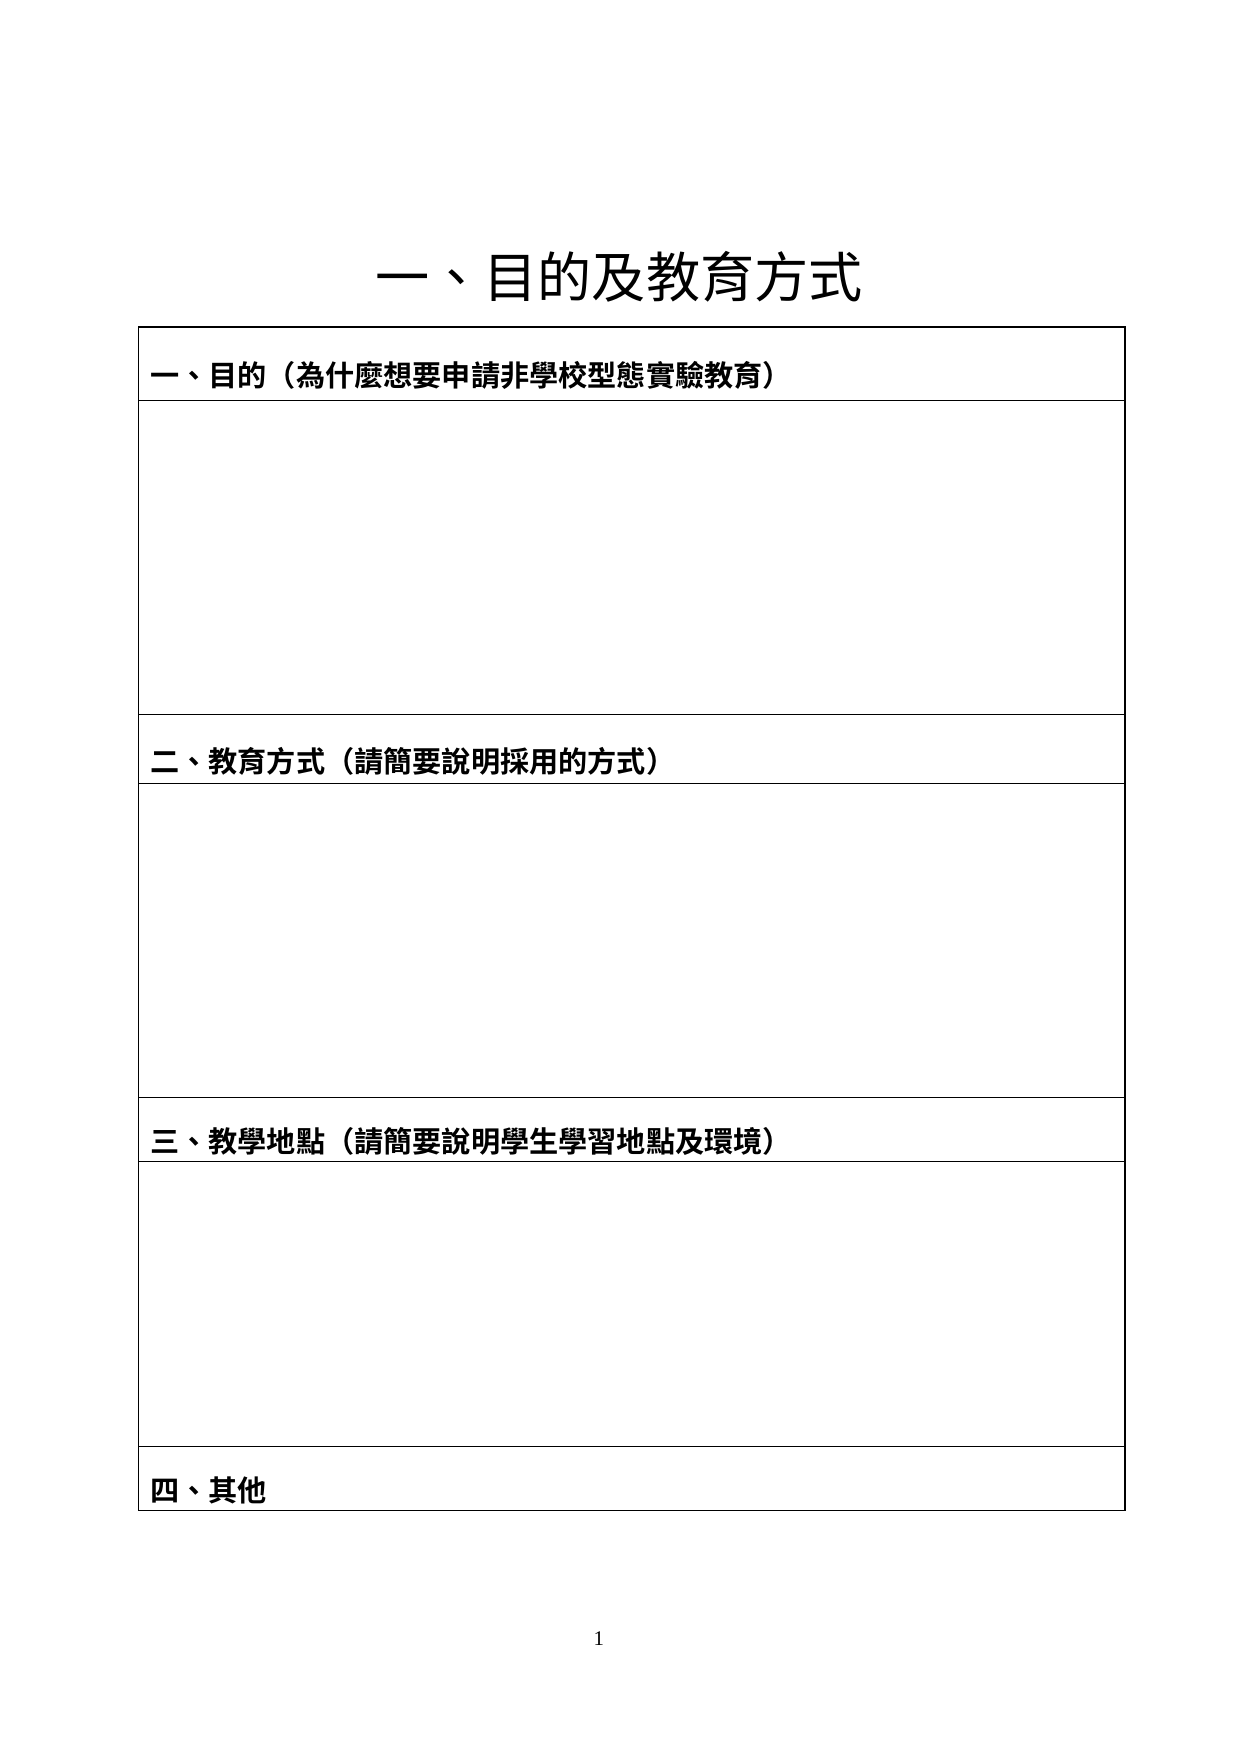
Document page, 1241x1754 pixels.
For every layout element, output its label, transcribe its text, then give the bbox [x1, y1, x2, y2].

table_cell 三、教學地點（請簡要說明學生學習地點及環境） [139, 1098, 1124, 1161]
table_cell [139, 1162, 1124, 1446]
table_cell 二、教育方式（請簡要說明採用的方式） [139, 715, 1124, 783]
table_cell [139, 784, 1124, 1097]
table_header 一、目的（為什麼想要申請非學校型態實驗教育） [139, 328, 1124, 400]
text 一、目的及教育方式 [112, 201, 1125, 326]
table_cell 四、其他 [139, 1447, 1124, 1510]
table_cell [139, 401, 1124, 714]
